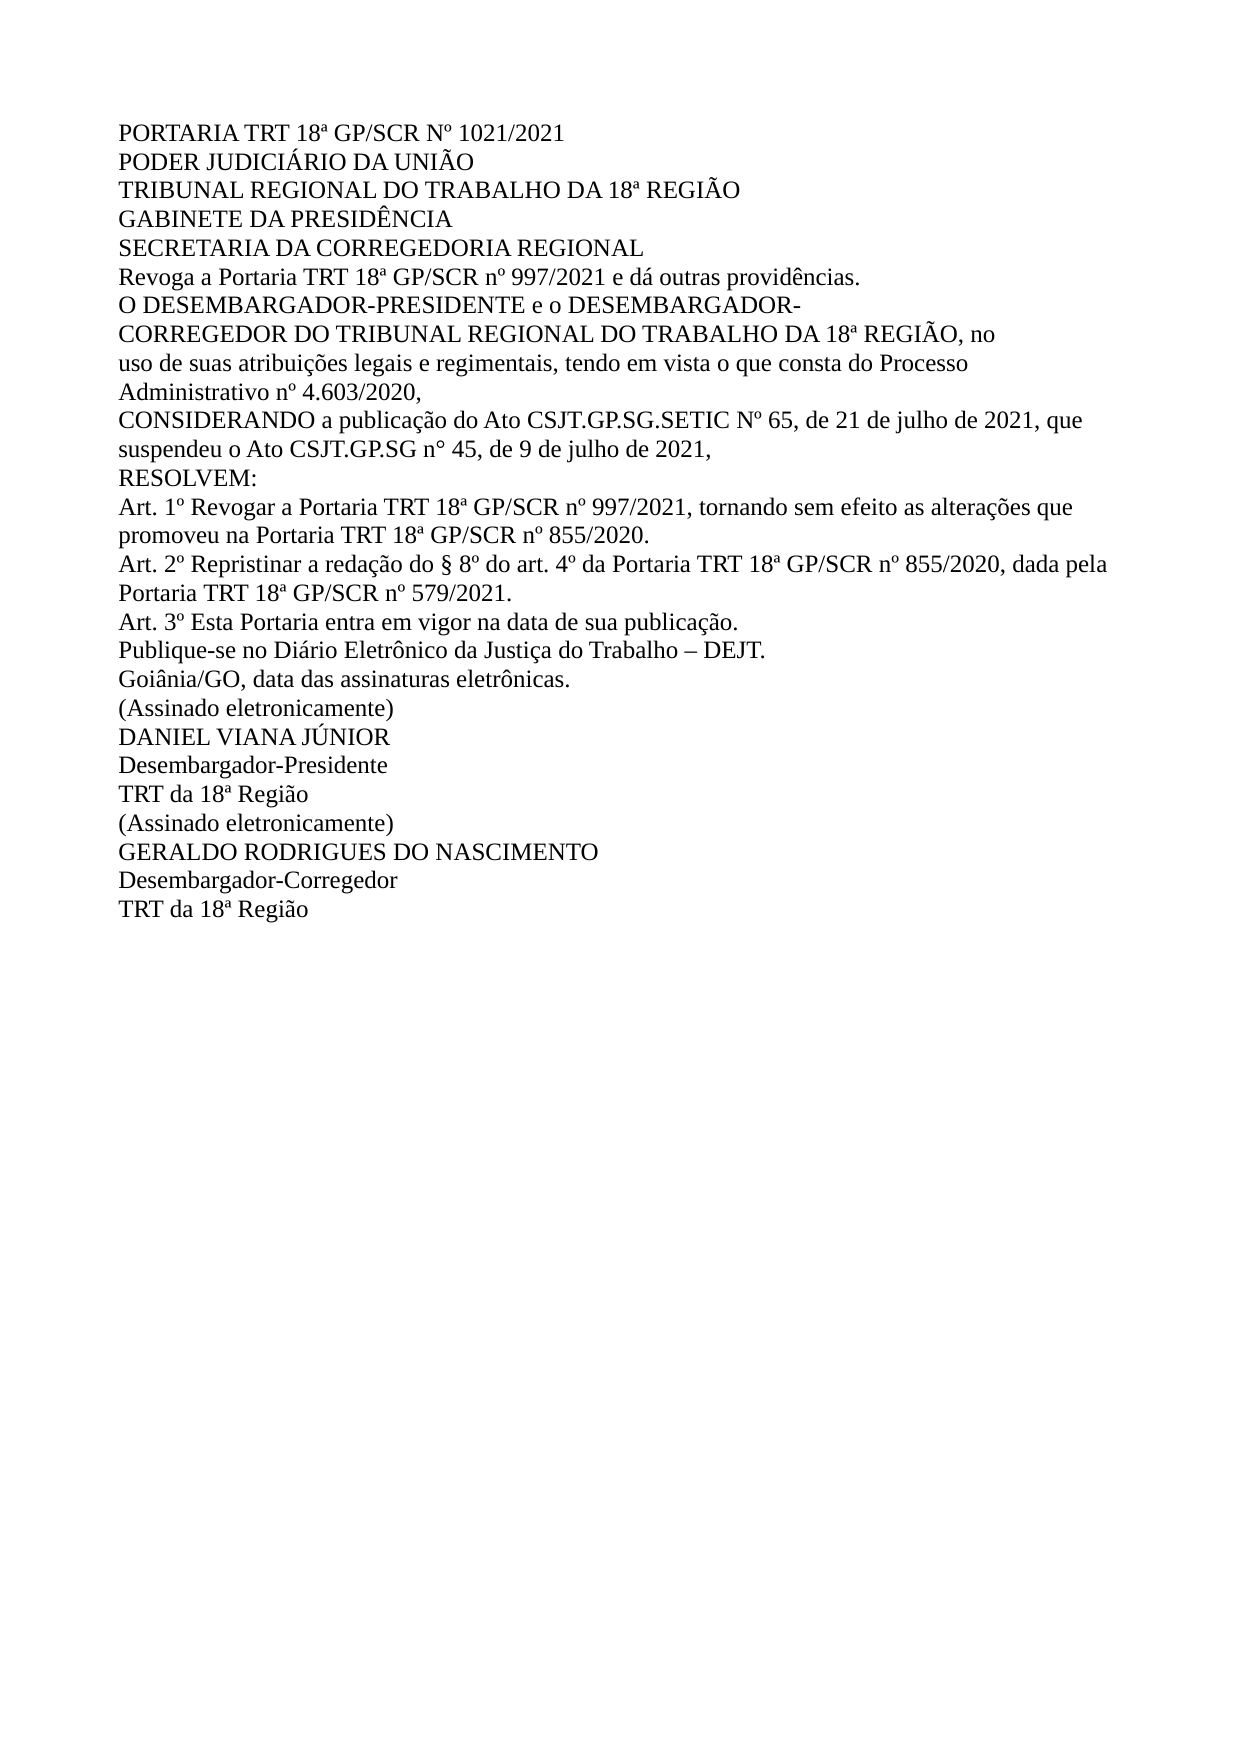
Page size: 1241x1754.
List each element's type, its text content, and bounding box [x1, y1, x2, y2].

text PORTARIA TRT 18ª GP/SCR Nº 1021/2021 [118, 118, 1122, 147]
text PODER JUDICIÁRIO DA UNIÃO TRIBUNAL REGIONAL DO TRABALHO DA 18ª REGIÃO GABINETE DA PRESIDÊNCIA SECRETARIA DA CORREGEDORIA REGIONAL [118, 147, 1122, 262]
text Revoga a Portaria TRT 18ª GP/SCR nº 997/2021 e dá outras providências. O DESEMBARGADOR-PRESIDENTE e o DESEMBARGADOR- CORREGEDOR DO TRIBUNAL REGIONAL DO TRABALHO DA 18ª REGIÃO, no uso de suas atribuições legais e regimentais, tendo em vista o que consta do Processo Administrativo nº 4.603/2020, CONSIDERANDO a publicação do Ato CSJT.GP.SG.SETIC Nº 65, de 21 de julho de 2021, que suspendeu o Ato CSJT.GP.SG n° 45, de 9 de julho de 2021, RESOLVEM: Art. 1º Revogar a Portaria TRT 18ª GP/SCR nº 997/2021, tornando sem efeito as alterações que promoveu na Portaria TRT 18ª GP/SCR nº 855/2020. Art. 2º Repristinar a redação do § 8º do art. 4º da Portaria TRT 18ª GP/SCR nº 855/2020, dada pela Portaria TRT 18ª GP/SCR nº 579/2021. Art. 3º Esta Portaria entra em vigor na data de sua publicação. Publique-se no Diário Eletrônico da Justiça do Trabalho – DEJT. Goiânia/GO, data das assinaturas eletrônicas. (Assinado eletronicamente) DANIEL VIANA JÚNIOR Desembargador-Presidente TRT da 18ª Região (Assinado eletronicamente) GERALDO RODRIGUES DO NASCIMENTO Desembargador-Corregedor TRT da 18ª Região [118, 262, 1122, 923]
